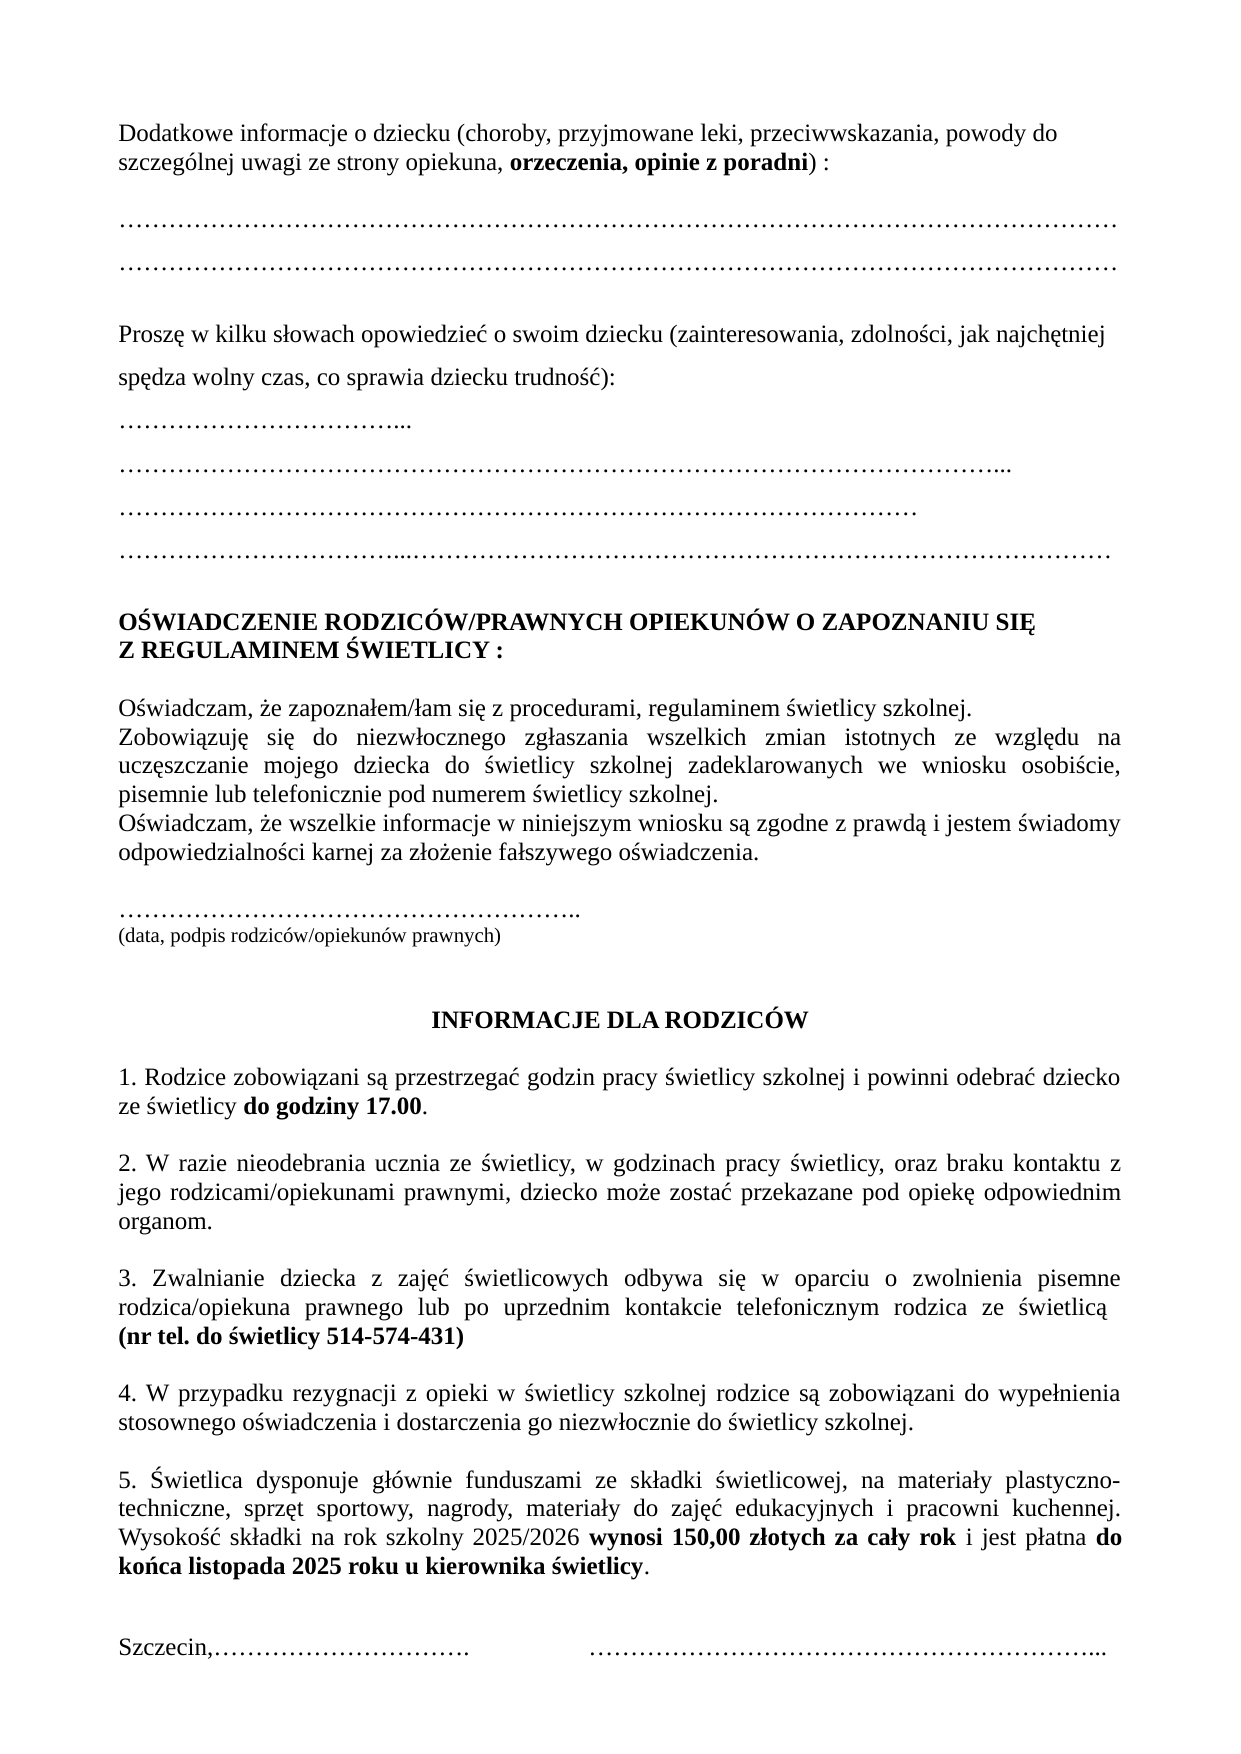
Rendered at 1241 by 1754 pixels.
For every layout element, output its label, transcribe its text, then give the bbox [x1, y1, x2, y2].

text Zobowiązuję się do niezwłocznego zgłaszania wszelkich zmian istotnych ze względu na uczęszczanie mojego dziecka do świetlicy szkolnej zadeklarowanych we wniosku osobiście, pisemnie lub telefonicznie pod numerem świetlicy szkolnej. [118, 722, 1122, 808]
text 4. W przypadku rezygnacji z opieki w świetlicy szkolnej rodzice są zobowiązani do wypełnienia stosownego oświadczenia i dostarczenia go niezwłocznie do świetlicy szkolnej. [118, 1378, 1122, 1436]
text 3. Zwalnianie dziecka z zajęć świetlicowych odbywa się w oparciu o zwolnienia pisemne rodzica/opiekuna prawnego lub po uprzednim kontakcie telefonicznym rodzica ze świetlicą (nr tel. do świetlicy 514-574-431) [118, 1263, 1122, 1350]
text 5. Świetlica dysponuje głównie funduszami ze składki świetlicowej, na materiały plastyczno-techniczne, sprzęt sportowy, nagrody, materiały do zajęć edukacyjnych i pracowni kuchennej. Wysokość składki na rok szkolny 2025/2026 wynosi 150,00 złotych za cały rok i jest płatna do końca listopada 2025 roku u kierownika świetlicy. [118, 1465, 1122, 1580]
text (data, podpis rodziców/opiekunów prawnych) [118, 923, 1122, 947]
text 2. W razie nieodebrania ucznia ze świetlicy, w godzinach pracy świetlicy, oraz braku kontaktu z jego rodzicami/opiekunami prawnymi, dziecko może zostać przekazane pod opiekę odpowiednim organom. [118, 1148, 1122, 1235]
text Dodatkowe informacje o dziecku (choroby, przyjmowane leki, przeciwwskazania, powody do szczególnej uwagi ze strony opiekuna, orzeczenia, opinie z poradni) : [118, 118, 1122, 176]
text Szczecin,…………………………. ……………………………………………………... [118, 1632, 1122, 1661]
text ……………………………………………….. [118, 894, 1122, 923]
text Z REGULAMINEM ŚWIETLICY : [118, 636, 1122, 664]
text Oświadczam, że zapoznałem/łam się z procedurami, regulaminem świetlicy szkolnej. [118, 693, 1122, 722]
text ……………………………...………………………………………………………………………… [118, 535, 1122, 564]
text OŚWIADCZENIE RODZICÓW/PRAWNYCH OPIEKUNÓW O ZAPOZNANIU SIĘ [118, 607, 1122, 636]
text Oświadczam, że wszelkie informacje w niniejszym wniosku są zgodne z prawdą i jestem świadomy odpowiedzialności karnej za złożenie fałszywego oświadczenia. [118, 808, 1122, 866]
text Proszę w kilku słowach opowiedzieć o swoim dziecku (zainteresowania, zdolności, jak najchętniej spędza wolny czas, co sprawia dziecku trudność): ……………………………...……………………………………………………………………………………………...…………………………………………………………………………………… [118, 319, 1122, 521]
text ………………………………………………………………………………………………………… [118, 247, 1122, 276]
text ………………………………………………………………………………………………………… [118, 204, 1122, 233]
text INFORMACJE DLA RODZICÓW [118, 1005, 1122, 1033]
text 1. Rodzice zobowiązani są przestrzegać godzin pracy świetlicy szkolnej i powinni odebrać dziecko ze świetlicy do godziny 17.00. [118, 1062, 1122, 1120]
